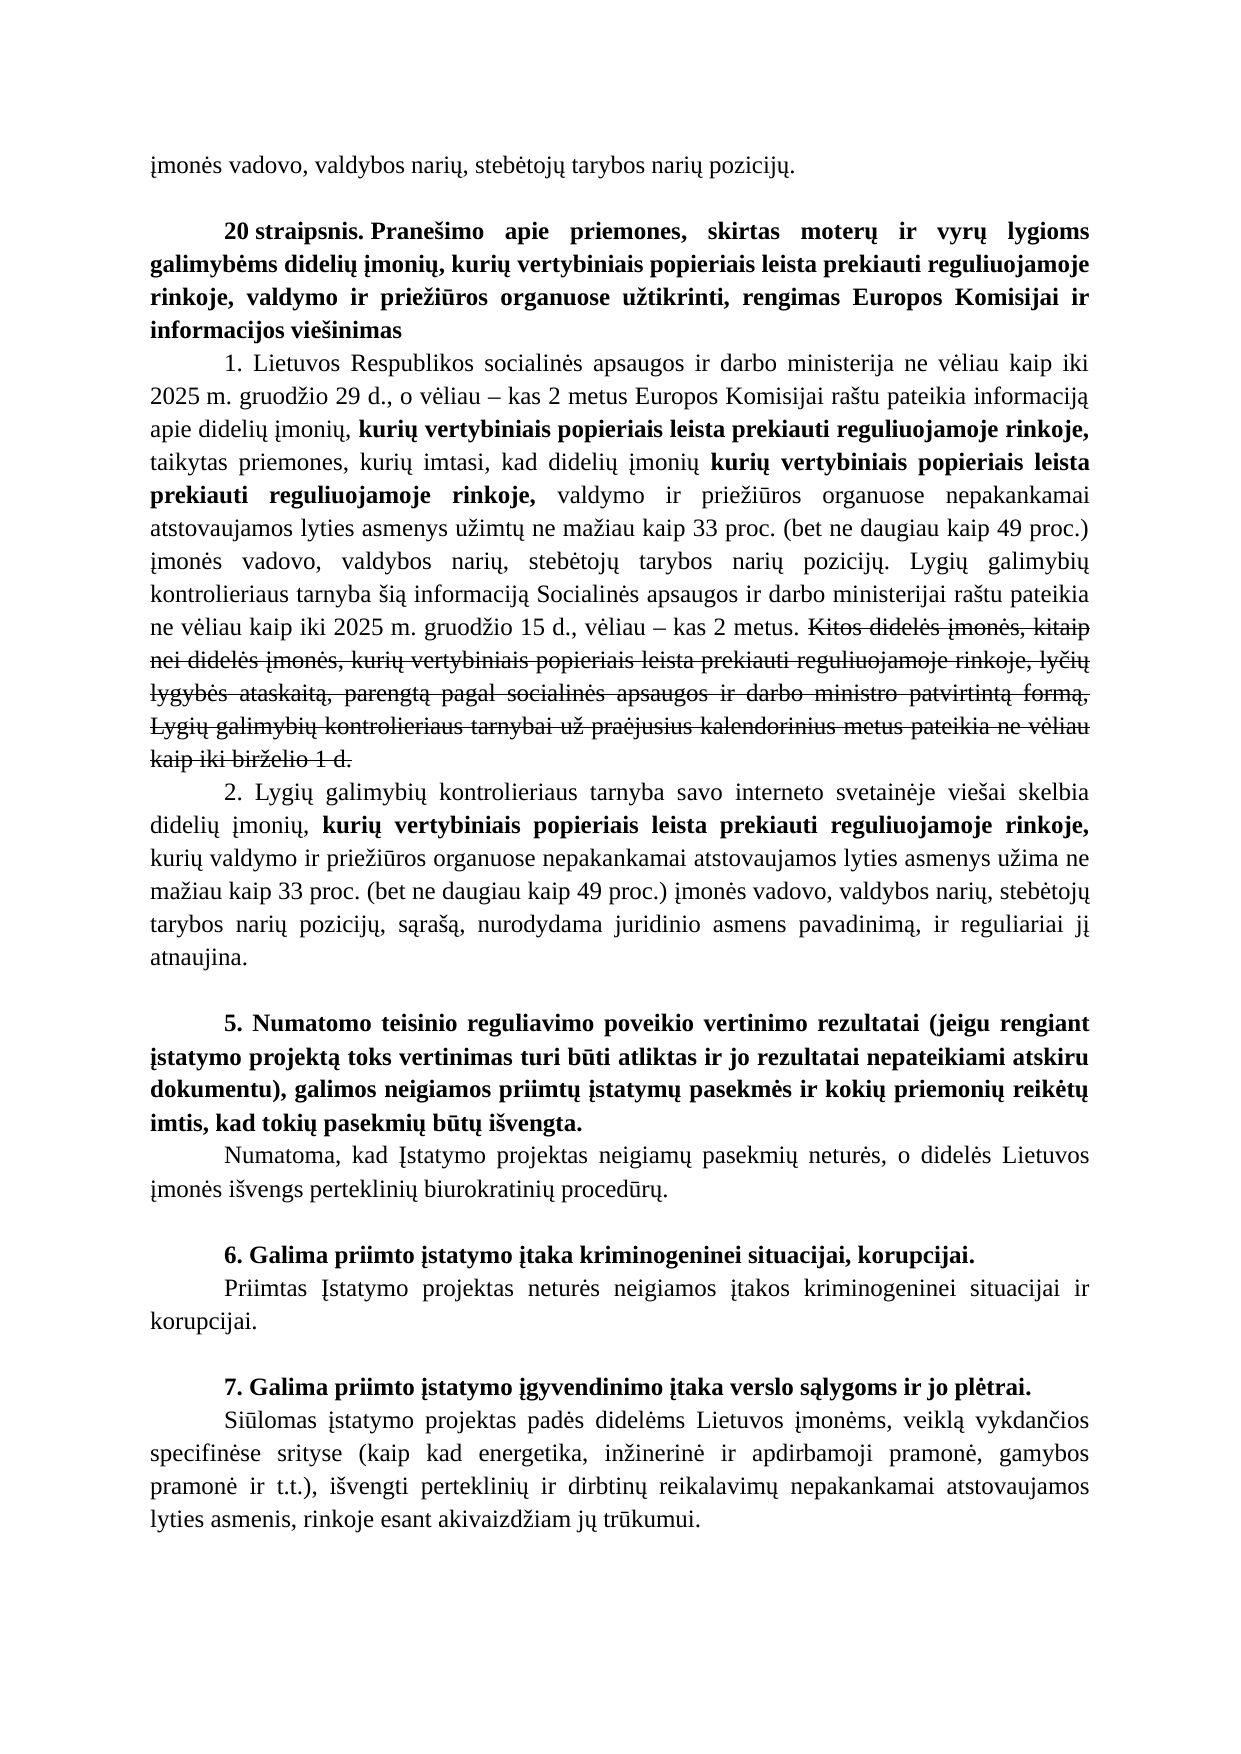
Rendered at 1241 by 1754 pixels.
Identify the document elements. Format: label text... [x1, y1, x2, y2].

text 6. Galima priimto įstatymo įtaka kriminogeninei situacijai, korupcijai. [150, 1240, 1090, 1268]
text Numatoma, kad Įstatymo projektas neigiamų pasekmių neturės, o didelės Lietuvos įmonės išvengs perteklinių biurokratinių procedūrų. [150, 1141, 1090, 1202]
text 7. Galima priimto įstatymo įgyvendinimo įtaka verslo sąlygoms ir jo plėtrai. [224, 1372, 1090, 1401]
text 1. Lietuvos Respublikos socialinės apsaugos ir darbo ministerija ne vėliau kaip iki 2025 m. gruodžio 29 d., o vėliau – kas 2 metus Europos Komisijai raštu pateikia informaciją apie didelių įmonių, kurių vertybiniais popieriais leista prekiauti reguliuojamoje rinkoje, taikytas priemones, kurių imtasi, kad didelių įmonių kurių vertybiniais popieriais leista prekiauti reguliuojamoje rinkoje, valdymo ir priežiūros organuose nepakankamai atstovaujamos lyties asmenys užimtų ne mažiau kaip 33 proc. (bet ne daugiau kaip 49 proc.) įmonės vadovo, valdybos narių, stebėtojų tarybos narių pozicijų. Lygių galimybių kontrolieriaus tarnyba šią informaciją Socialinės apsaugos ir darbo ministerijai raštu pateikia ne vėliau kaip iki 2025 m. gruodžio 15 d., vėliau – kas 2 metus. Kitos didelės įmonės, kitaip nei didelės įmonės, kurių vertybiniais popieriais leista prekiauti reguliuojamoje rinkoje, lyčių lygybės ataskaitą, parengtą pagal socialinės apsaugos ir darbo ministro patvirtintą formą, Lygių galimybių kontrolieriaus tarnybai už praėjusius kalendorinius metus pateikia ne vėliau kaip iki birželio 1 d. [150, 662, 1090, 694]
text 1. Lietuvos Respublikos socialinės apsaugos ir darbo ministerija ne vėliau kaip iki 2025 m. gruodžio 29 d., o vėliau – kas 2 metus Europos Komisijai raštu pateikia informaciją apie didelių įmonių, kurių vertybiniais popieriais leista prekiauti reguliuojamoje rinkoje, taikytas priemones, kurių imtasi, kad didelių įmonių kurių vertybiniais popieriais leista prekiauti reguliuojamoje rinkoje, valdymo ir priežiūros organuose nepakankamai atstovaujamos lyties asmenys užimtų ne mažiau kaip 33 proc. (bet ne daugiau kaip 49 proc.) įmonės vadovo, valdybos narių, stebėtojų tarybos narių pozicijų. Lygių galimybių kontrolieriaus tarnyba šią informaciją Socialinės apsaugos ir darbo ministerijai raštu pateikia ne vėliau kaip iki 2025 m. gruodžio 15 d., vėliau – kas 2 metus. Kitos didelės įmonės, kitaip nei didelės įmonės, kurių vertybiniais popieriais leista prekiauti reguliuojamoje rinkoje, lyčių lygybės ataskaitą, parengtą pagal socialinės apsaugos ir darbo ministro patvirtintą formą, Lygių galimybių kontrolieriaus tarnybai už praėjusius kalendorinius metus pateikia ne vėliau kaip iki birželio 1 d. [150, 695, 1090, 727]
text 1. Lietuvos Respublikos socialinės apsaugos ir darbo ministerija ne vėliau kaip iki 2025 m. gruodžio 29 d., o vėliau – kas 2 metus Europos Komisijai raštu pateikia informaciją apie didelių įmonių, kurių vertybiniais popieriais leista prekiauti reguliuojamoje rinkoje, taikytas priemones, kurių imtasi, kad didelių įmonių kurių vertybiniais popieriais leista prekiauti reguliuojamoje rinkoje, valdymo ir priežiūros organuose nepakankamai atstovaujamos lyties asmenys užimtų ne mažiau kaip 33 proc. (bet ne daugiau kaip 49 proc.) įmonės vadovo, valdybos narių, stebėtojų tarybos narių pozicijų. Lygių galimybių kontrolieriaus tarnyba šią informaciją Socialinės apsaugos ir darbo ministerijai raštu pateikia ne vėliau kaip iki 2025 m. gruodžio 15 d., vėliau – kas 2 metus. Kitos didelės įmonės, kitaip nei didelės įmonės, kurių vertybiniais popieriais leista prekiauti reguliuojamoje rinkoje, lyčių lygybės ataskaitą, parengtą pagal socialinės apsaugos ir darbo ministro patvirtintą formą, Lygių galimybių kontrolieriaus tarnybai už praėjusius kalendorinius metus pateikia ne vėliau kaip iki birželio 1 d. [150, 728, 1090, 773]
text įmonės vadovo, valdybos narių, stebėtojų tarybos narių pozicijų. [150, 150, 1090, 179]
text 20 straipsnis. Pranešimo apie priemones, skirtas moterų ir vyrų lygioms galimybėms didelių įmonių, kurių vertybiniais popieriais leista prekiauti reguliuojamoje rinkoje, valdymo ir priežiūros organuose užtikrinti, rengimas Europos Komisijai ir informacijos viešinimas [150, 216, 1090, 344]
text 1. Lietuvos Respublikos socialinės apsaugos ir darbo ministerija ne vėliau kaip iki 2025 m. gruodžio 29 d., o vėliau – kas 2 metus Europos Komisijai raštu pateikia informaciją apie didelių įmonių, kurių vertybiniais popieriais leista prekiauti reguliuojamoje rinkoje, taikytas priemones, kurių imtasi, kad didelių įmonių kurių vertybiniais popieriais leista prekiauti reguliuojamoje rinkoje, valdymo ir priežiūros organuose nepakankamai atstovaujamos lyties asmenys užimtų ne mažiau kaip 33 proc. (bet ne daugiau kaip 49 proc.) įmonės vadovo, valdybos narių, stebėtojų tarybos narių pozicijų. Lygių galimybių kontrolieriaus tarnyba šią informaciją Socialinės apsaugos ir darbo ministerijai raštu pateikia ne vėliau kaip iki 2025 m. gruodžio 15 d., vėliau – kas 2 metus. Kitos didelės įmonės, kitaip nei didelės įmonės, kurių vertybiniais popieriais leista prekiauti reguliuojamoje rinkoje, lyčių lygybės ataskaitą, parengtą pagal socialinės apsaugos ir darbo ministro patvirtintą formą, Lygių galimybių kontrolieriaus tarnybai už praėjusius kalendorinius metus pateikia ne vėliau kaip iki birželio 1 d. [150, 348, 1090, 661]
text 2. Lygių galimybių kontrolieriaus tarnyba savo interneto svetainėje viešai skelbia didelių įmonių, kurių vertybiniais popieriais leista prekiauti reguliuojamoje rinkoje, kurių valdymo ir priežiūros organuose nepakankamai atstovaujamos lyties asmenys užima ne mažiau kaip 33 proc. (bet ne daugiau kaip 49 proc.) įmonės vadovo, valdybos narių, stebėtojų tarybos narių pozicijų, sąrašą, nurodydama juridinio asmens pavadinimą, ir reguliariai jį atnaujina. [150, 777, 1090, 971]
text Siūlomas įstatymo projektas padės didelėms Lietuvos įmonėms, veiklą vykdančios specifinėse srityse (kaip kad energetika, inžinerinė ir apdirbamoji pramonė, gamybos pramonė ir t.t.), išvengti perteklinių ir dirbtinų reikalavimų nepakankamai atstovaujamos lyties asmenis, rinkoje esant akivaizdžiam jų trūkumui. [150, 1405, 1090, 1533]
text Priimtas Įstatymo projektas neturės neigiamos įtakos kriminogeninei situacijai ir korupcijai. [150, 1273, 1090, 1334]
text 5. Numatomo teisinio reguliavimo poveikio vertinimo rezultatai (jeigu rengiant įstatymo projektą toks vertinimas turi būti atliktas ir jo rezultatai nepateikiami atskiru dokumentu), galimos neigiamos priimtų įstatymų pasekmės ir kokių priemonių reikėtų imtis, kad tokių pasekmių būtų išvengta. [150, 1008, 1090, 1136]
